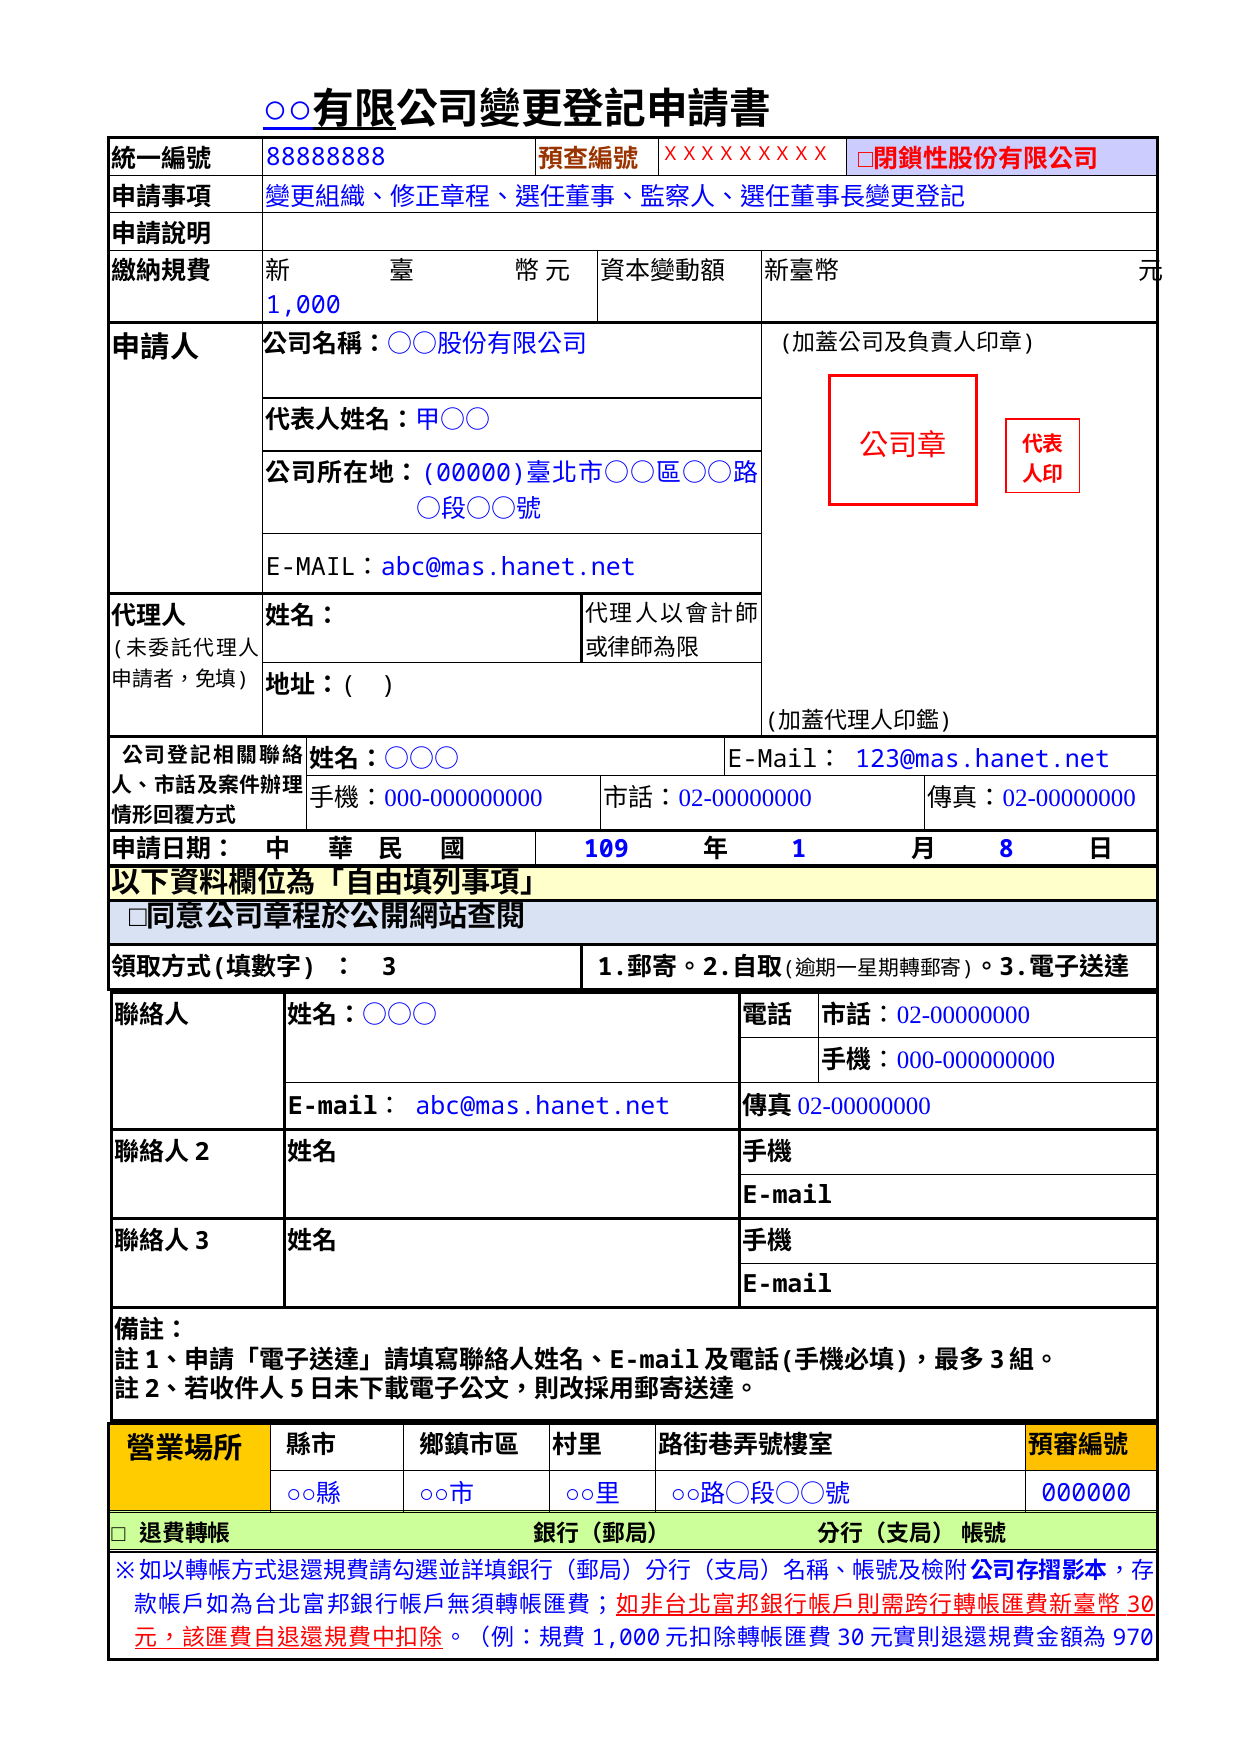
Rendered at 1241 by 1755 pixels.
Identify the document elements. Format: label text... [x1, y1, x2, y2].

table_cell E-mail： abc@mas.hanet.net [286, 1083, 738, 1128]
table_cell 資本變動額 [598, 251, 761, 321]
table_cell 新臺幣 [762, 251, 867, 321]
table_cell □ 退費轉帳 [110, 1513, 271, 1549]
table_cell 姓名 [286, 1131, 738, 1217]
table_cell 備註： 註1、申請「電子送達」請填寫聯絡人姓名、E-mail及電話(手機必填)，最多3組。 註2、若收件人5日未下載電子公文，則改採用郵寄送達。 [113, 1309, 1156, 1418]
table_cell 銀行（郵局） [530, 1513, 694, 1549]
table_cell 代表人姓名：甲○○ [263, 399, 761, 449]
table_cell 市話：02-00000000 [601, 776, 924, 829]
table_cell ○○里 [550, 1471, 655, 1510]
table_cell 傳真02-00000000 [741, 1083, 1156, 1128]
table_cell 代理人 (未委託代理人申請者，免填) [110, 595, 262, 735]
table_cell 預審編號 [1026, 1425, 1156, 1470]
table_cell 000000 [1026, 1471, 1156, 1510]
table_cell 申請人 [110, 324, 262, 592]
table_cell ○○縣 [271, 1471, 403, 1510]
table_header 電話 [741, 994, 818, 1037]
table_cell [271, 1513, 530, 1549]
table_header ＸＸＸＸＸＸＸＸＸ [659, 139, 846, 175]
table_header 聯絡人 [113, 994, 283, 1128]
table_cell 地址：( ) [263, 663, 761, 735]
text ○○有限公司變更登記申請書 [150, 75, 1122, 136]
table_cell 公司所在地：(00000)臺北市○○區○○路○段○○號 [263, 452, 761, 533]
table_cell 公司登記相關聯絡人、市話及案件辦理情形回覆方式 [110, 738, 306, 829]
table_cell (加蓋公司及負責人印章) [762, 324, 1156, 592]
table_cell 姓名：○○○ [307, 738, 724, 774]
table_cell [263, 213, 1156, 249]
table_cell 新臺幣 1,000 [263, 251, 542, 321]
table_header 88888888 [263, 139, 535, 175]
table_cell 傳真：02-00000000 [925, 776, 1156, 829]
table_header 統一編號 [110, 139, 262, 175]
table_cell 手機 [741, 1220, 1156, 1263]
table_cell 代理人以會計師或律師為限 [583, 595, 761, 662]
table_cell 分行（支局） [814, 1513, 958, 1549]
table_cell 109 年 1 月 8 日 [536, 832, 1156, 864]
table_header 預查編號 [536, 139, 658, 175]
table_cell 元 [542, 251, 597, 321]
table_cell 帳號 [958, 1513, 1156, 1549]
table_cell □同意公司章程於公開網站查閱 [110, 902, 1156, 943]
table_cell 手機：000-000000000 [819, 1038, 1156, 1082]
table_cell [694, 1513, 814, 1549]
table_cell E-MAIL：abc@mas.hanet.net [263, 534, 761, 592]
table_cell 領取方式(填數字) ： 3 [110, 946, 580, 988]
table_cell 元 [1129, 251, 1156, 321]
table_cell 公司名稱：○○股份有限公司 [263, 324, 761, 397]
table_cell 姓名 [286, 1220, 738, 1306]
table_cell 鄉鎮市區 [404, 1425, 549, 1470]
table_cell E-Mail： 123@mas.hanet.net [725, 738, 1156, 774]
table_cell 聯絡人3 [113, 1220, 283, 1306]
table_cell ※如以轉帳方式退還規費請勾選並詳填銀行（郵局）分行（支局）名稱、帳號及檢附公司存摺影本，存款帳戶如為台北富邦銀行帳戶無須轉帳匯費；如非台北富邦銀行帳戶則需跨行轉帳匯費新臺幣30元，該匯費自退還規費中扣除。（例：規費1,000元扣除轉帳匯費30元實則退還規費金額為970 [110, 1553, 1156, 1657]
table_cell 手機 [741, 1131, 1156, 1173]
table_cell (加蓋代理人印鑑) [762, 592, 1156, 735]
table_cell 路街巷弄號樓室 [656, 1425, 1025, 1470]
table_cell 繳納規費 [110, 251, 262, 321]
table_cell 以下資料欄位為「自由填列事項」 [110, 868, 1156, 899]
table_header 姓名：○○○ [286, 994, 738, 1082]
table_cell 申請事項 [110, 176, 262, 212]
table_cell 申請日期： [110, 832, 263, 864]
table_cell ○○路○段○○號 [656, 1471, 1025, 1510]
table_cell 變更組織、修正章程、選任董事、監察人、選任董事長變更登記 [263, 176, 1156, 212]
table_cell 聯絡人2 [113, 1131, 283, 1217]
table_cell [868, 251, 1129, 321]
table_cell 姓名： [263, 595, 580, 662]
table_cell 營業場所 [110, 1425, 270, 1510]
table_header 市話：02-00000000 [819, 994, 1156, 1037]
table_cell 申請說明 [110, 213, 262, 249]
table_cell 縣市 [271, 1425, 403, 1470]
table_cell [741, 1038, 818, 1082]
table_cell 村里 [550, 1425, 655, 1470]
table_cell 中 華 民 國 [263, 832, 535, 864]
table_cell 1.郵寄。2.自取(逾期一星期轉郵寄)。3.電子送達 [583, 946, 1156, 988]
table_cell 手機：000-000000000 [307, 776, 600, 829]
table_cell E-mail [741, 1264, 1156, 1306]
table_header □閉鎖性股份有限公司 [847, 139, 1156, 175]
table_cell ○○市 [404, 1471, 549, 1510]
table_cell E-mail [741, 1175, 1156, 1217]
